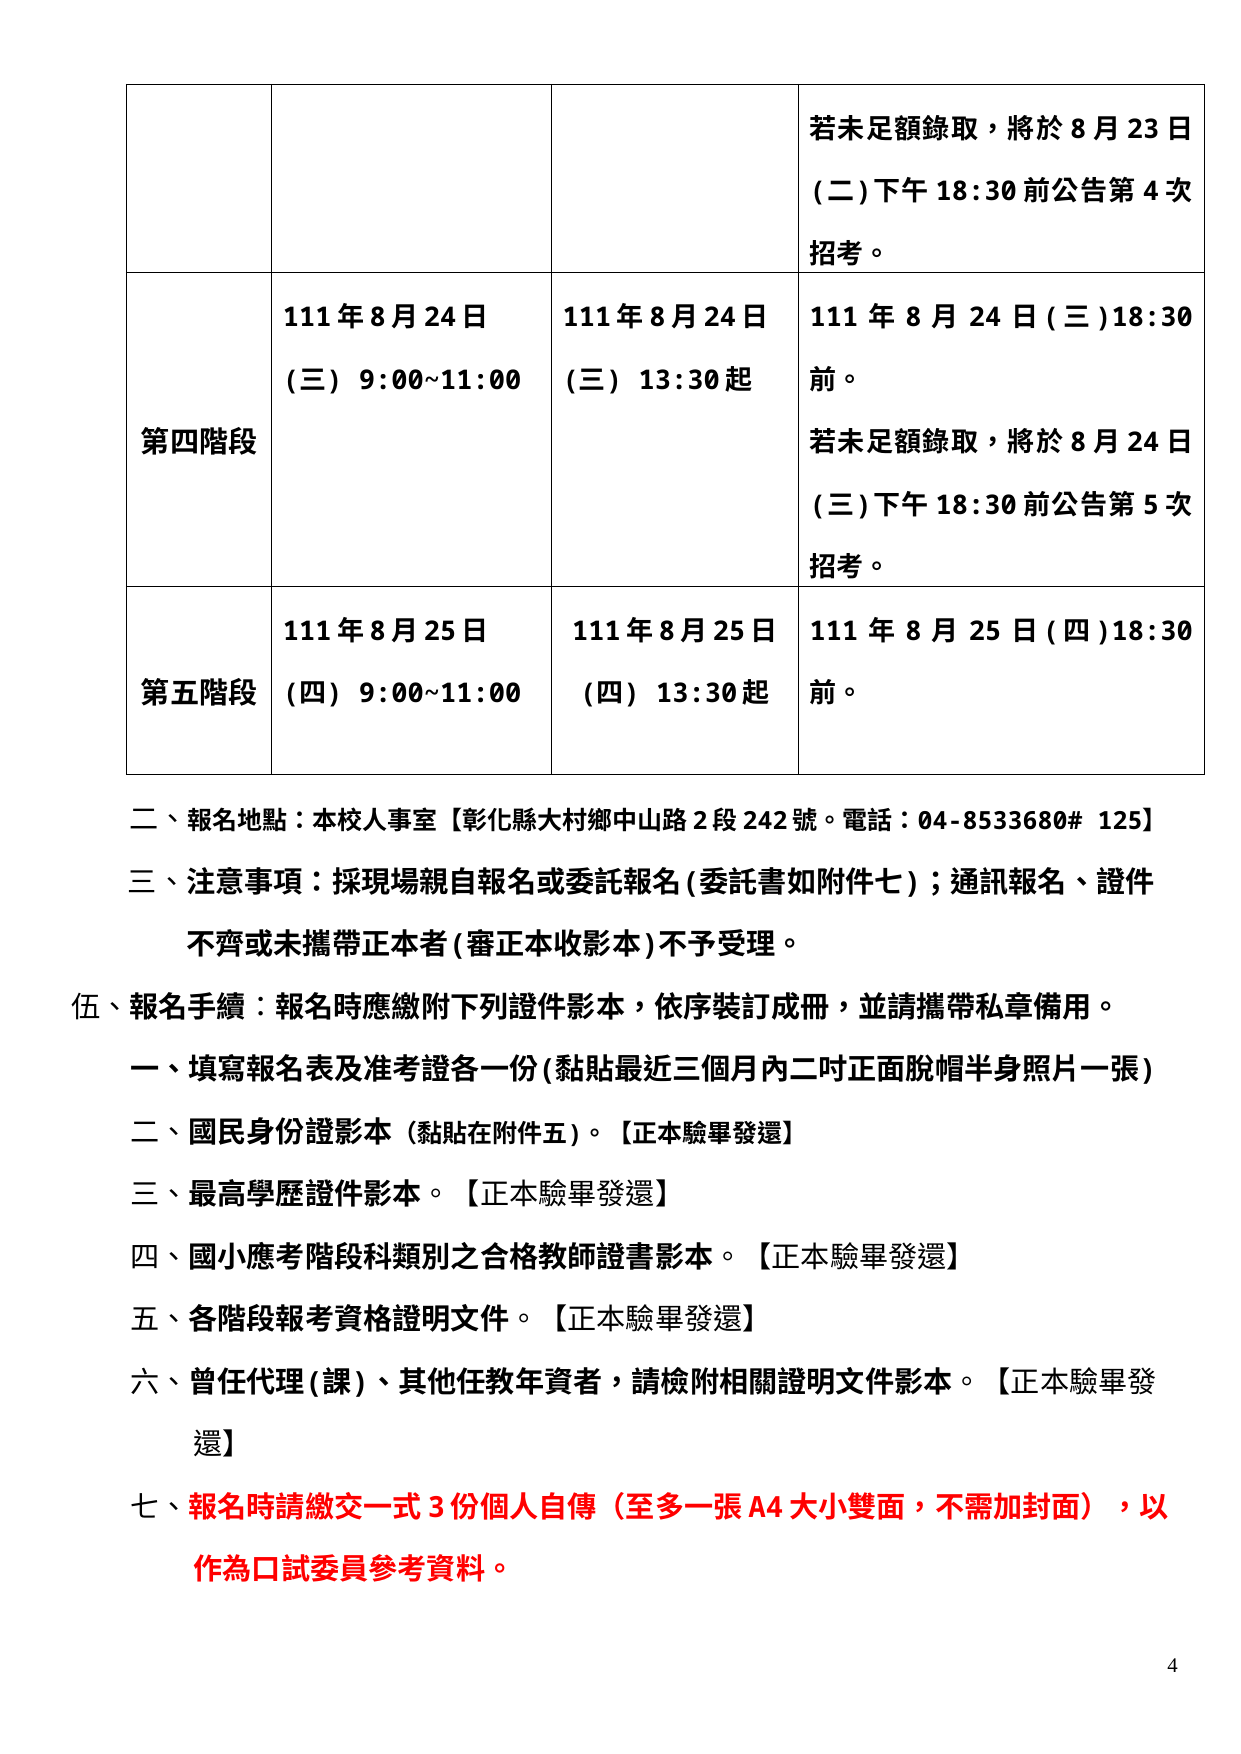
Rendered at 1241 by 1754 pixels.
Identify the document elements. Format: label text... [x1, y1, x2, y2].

table_cell 111年8月25日(四) 13:30起 [552, 587, 798, 774]
table_cell [552, 85, 798, 272]
table_cell 111年8月25日(四)18:30前。 [799, 587, 1204, 774]
table_cell 若未足額錄取，將於8月23日(二)下午18:30前公告第4次招考。 [799, 85, 1204, 272]
text 二、國民身份證影本（黏貼在附件五)。【正本驗畢發還】 [130, 1088, 1169, 1150]
text 五、各階段報考資格證明文件。【正本驗畢發還】 [130, 1275, 1169, 1338]
text 三、注意事項：採現場親自報名或委託報名(委託書如附件七)；通訊報名、證件不齊或未攜帶正本者(審正本收影本)不予受理。 [128, 838, 1169, 963]
text 二、報名地點：本校人事室【彰化縣大村鄉中山路2段242號。電話：04-8533680# 125】 [71, 775, 1169, 838]
text 三、最高學歷證件影本。【正本驗畢發還】 [130, 1150, 1169, 1213]
text 七、報名時請繳交一式3份個人自傳（至多一張A4大小雙面，不需加封面），以作為口試委員參考資料。 [130, 1463, 1169, 1588]
text 四、國小應考階段科類別之合格教師證書影本。【正本驗畢發還】 [130, 1213, 1169, 1275]
text 六、曾任代理(課)、其他任教年資者，請檢附相關證明文件影本。【正本驗畢發還】 [130, 1338, 1169, 1463]
table_cell 111年8月25日(四) 9:00~11:00 [272, 587, 551, 774]
table_cell [272, 85, 551, 272]
table_cell 111年8月24日(三) 9:00~11:00 [272, 273, 551, 586]
table_cell 111年8月24日(三) 13:30起 [552, 273, 798, 586]
text 伍、報名手續：報名時應繳附下列證件影本，依序裝訂成冊，並請攜帶私章備用。 [71, 963, 1169, 1025]
text 一、填寫報名表及准考證各一份(黏貼最近三個月內二吋正面脫帽半身照片一張) [130, 1025, 1169, 1088]
table_cell 第四階段 [127, 273, 271, 586]
table_cell [127, 85, 271, 272]
table_cell 第五階段 [127, 587, 271, 774]
table_cell 111年8月24日(三)18:30前。 若未足額錄取，將於8月24日(三)下午18:30前公告第5次招考。 [799, 273, 1204, 586]
